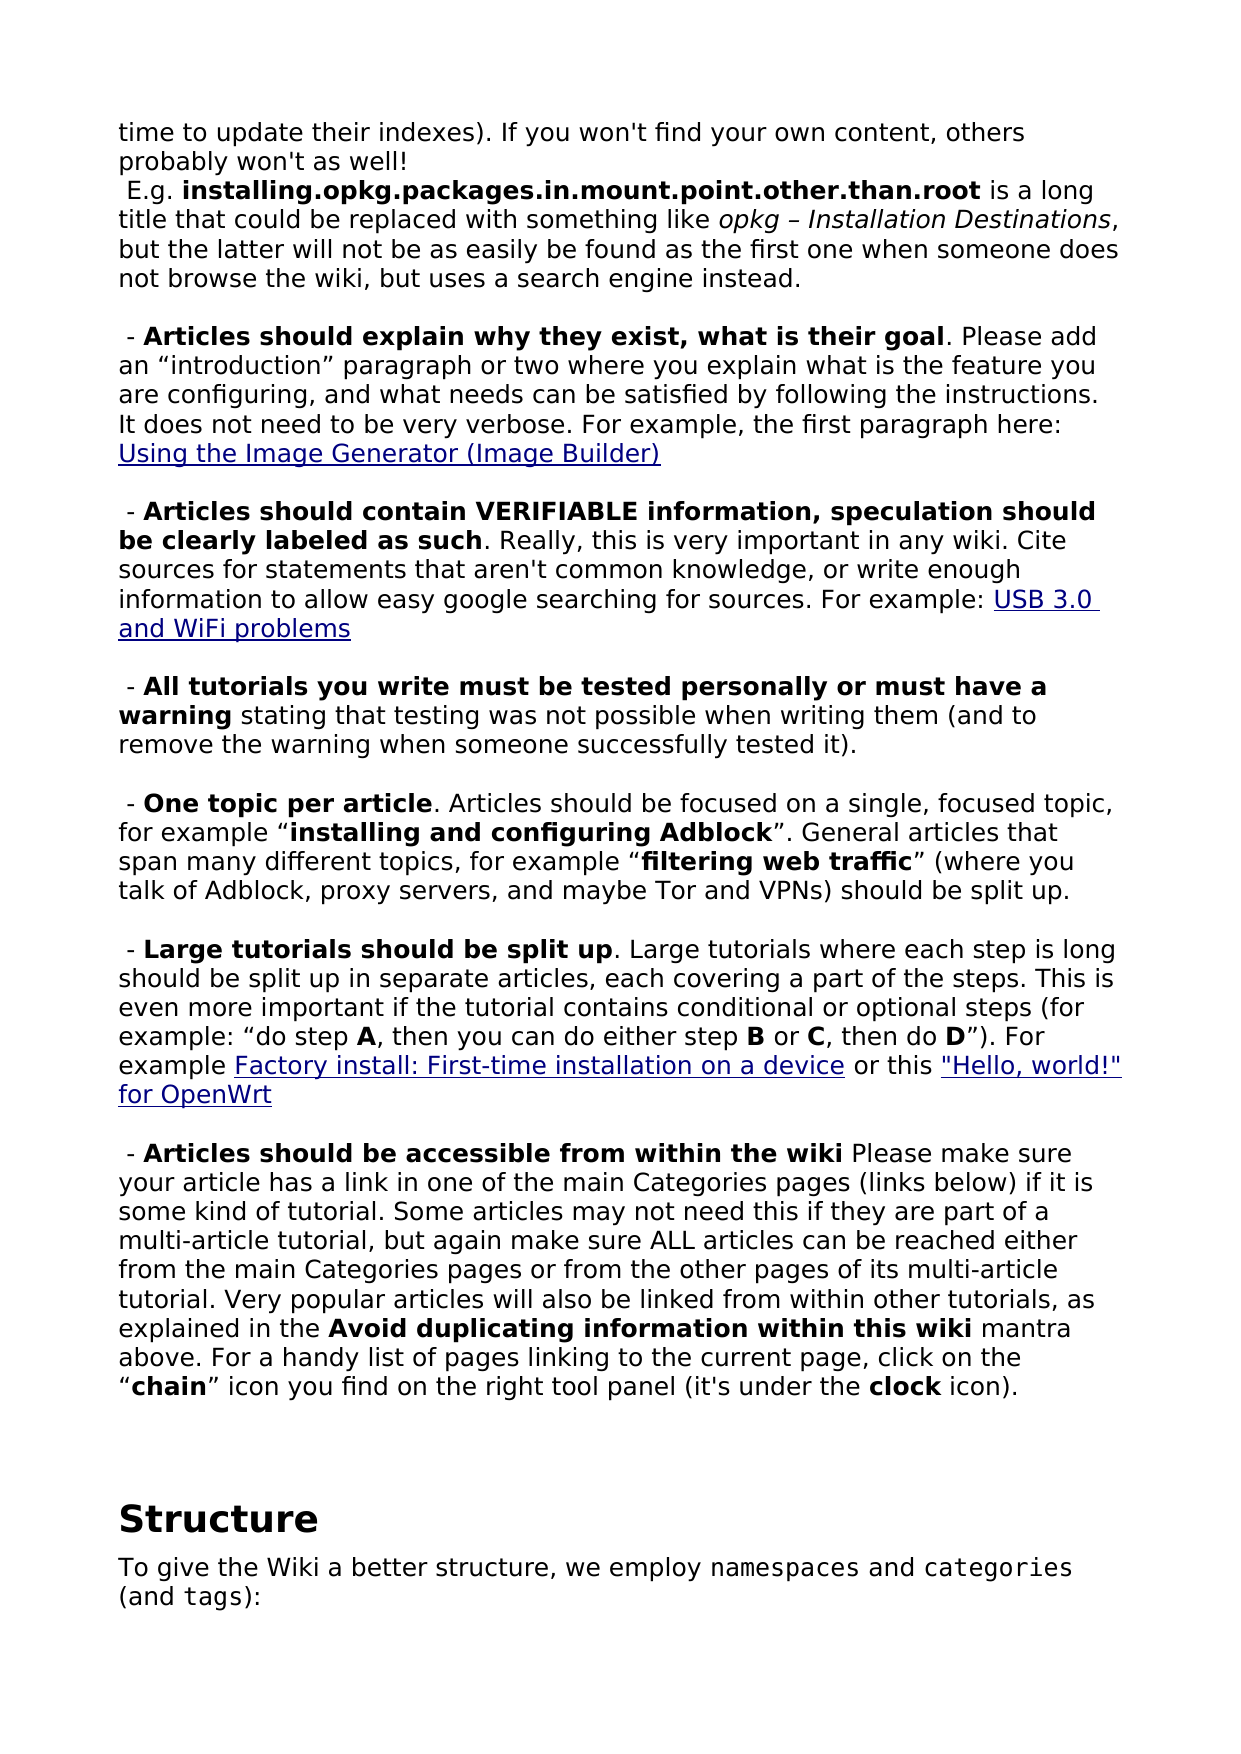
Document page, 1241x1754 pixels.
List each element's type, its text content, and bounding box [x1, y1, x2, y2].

text time to update their indexes). If you won't find your own content, others probably won't as well! E.g. installing.opkg.packages.in.mount.point.other.than.root is a long title that could be replaced with something like opkg – Installation Destinations, but the latter will not be as easily be found as the first one when someone does not browse the wiki, but uses a search engine instead. - Articles should explain why they exist, what is their goal. Please add an “introduction” paragraph or two where you explain what is the feature you are configuring, and what needs can be satisfied by following the instructions. It does not need to be very verbose. For example, the first paragraph here: Using the Image Generator (Image Builder) - Articles should contain VERIFIABLE information, speculation should be clearly labeled as such. Really, this is very important in any wiki. Cite sources for statements that aren't common knowledge, or write enough information to allow easy google searching for sources. For example: USB 3.0 and WiFi problems - All tutorials you write must be tested personally or must have a warning stating that testing was not possible when writing them (and to remove the warning when someone successfully tested it). - One topic per article. Articles should be focused on a single, focused topic, for example “installing and configuring Adblock”. General articles that span many different topics, for example “filtering web traffic” (where you talk of Adblock, proxy servers, and maybe Tor and VPNs) should be split up. - Large tutorials should be split up. Large tutorials where each step is long should be split up in separate articles, each covering a part of the steps. This is even more important if the tutorial contains conditional or optional steps (for example: “do step A, then you can do either step B or C, then do D”). For example Factory install: First-time installation on a device or this "Hello, world!" for OpenWrt - Articles should be accessible from within the wiki Please make sure your article has a link in one of the main Categories pages (links below) if it is some kind of tutorial. Some articles may not need this if they are part of a multi-article tutorial, but again make sure ALL articles can be reached either from the main Categories pages or from the other pages of its multi-article tutorial. Very popular articles will also be linked from within other tutorials, as explained in the Avoid duplicating information within this wiki mantra above. For a handy list of pages linking to the current page, click on the “chain” icon you find on the right tool panel (it's under the clock icon). [118, 118, 1122, 1460]
subtitle Structure [118, 1497, 1122, 1541]
text To give the Wiki a better structure, we employ namespaces and categories (and tags): [118, 1553, 1122, 1612]
